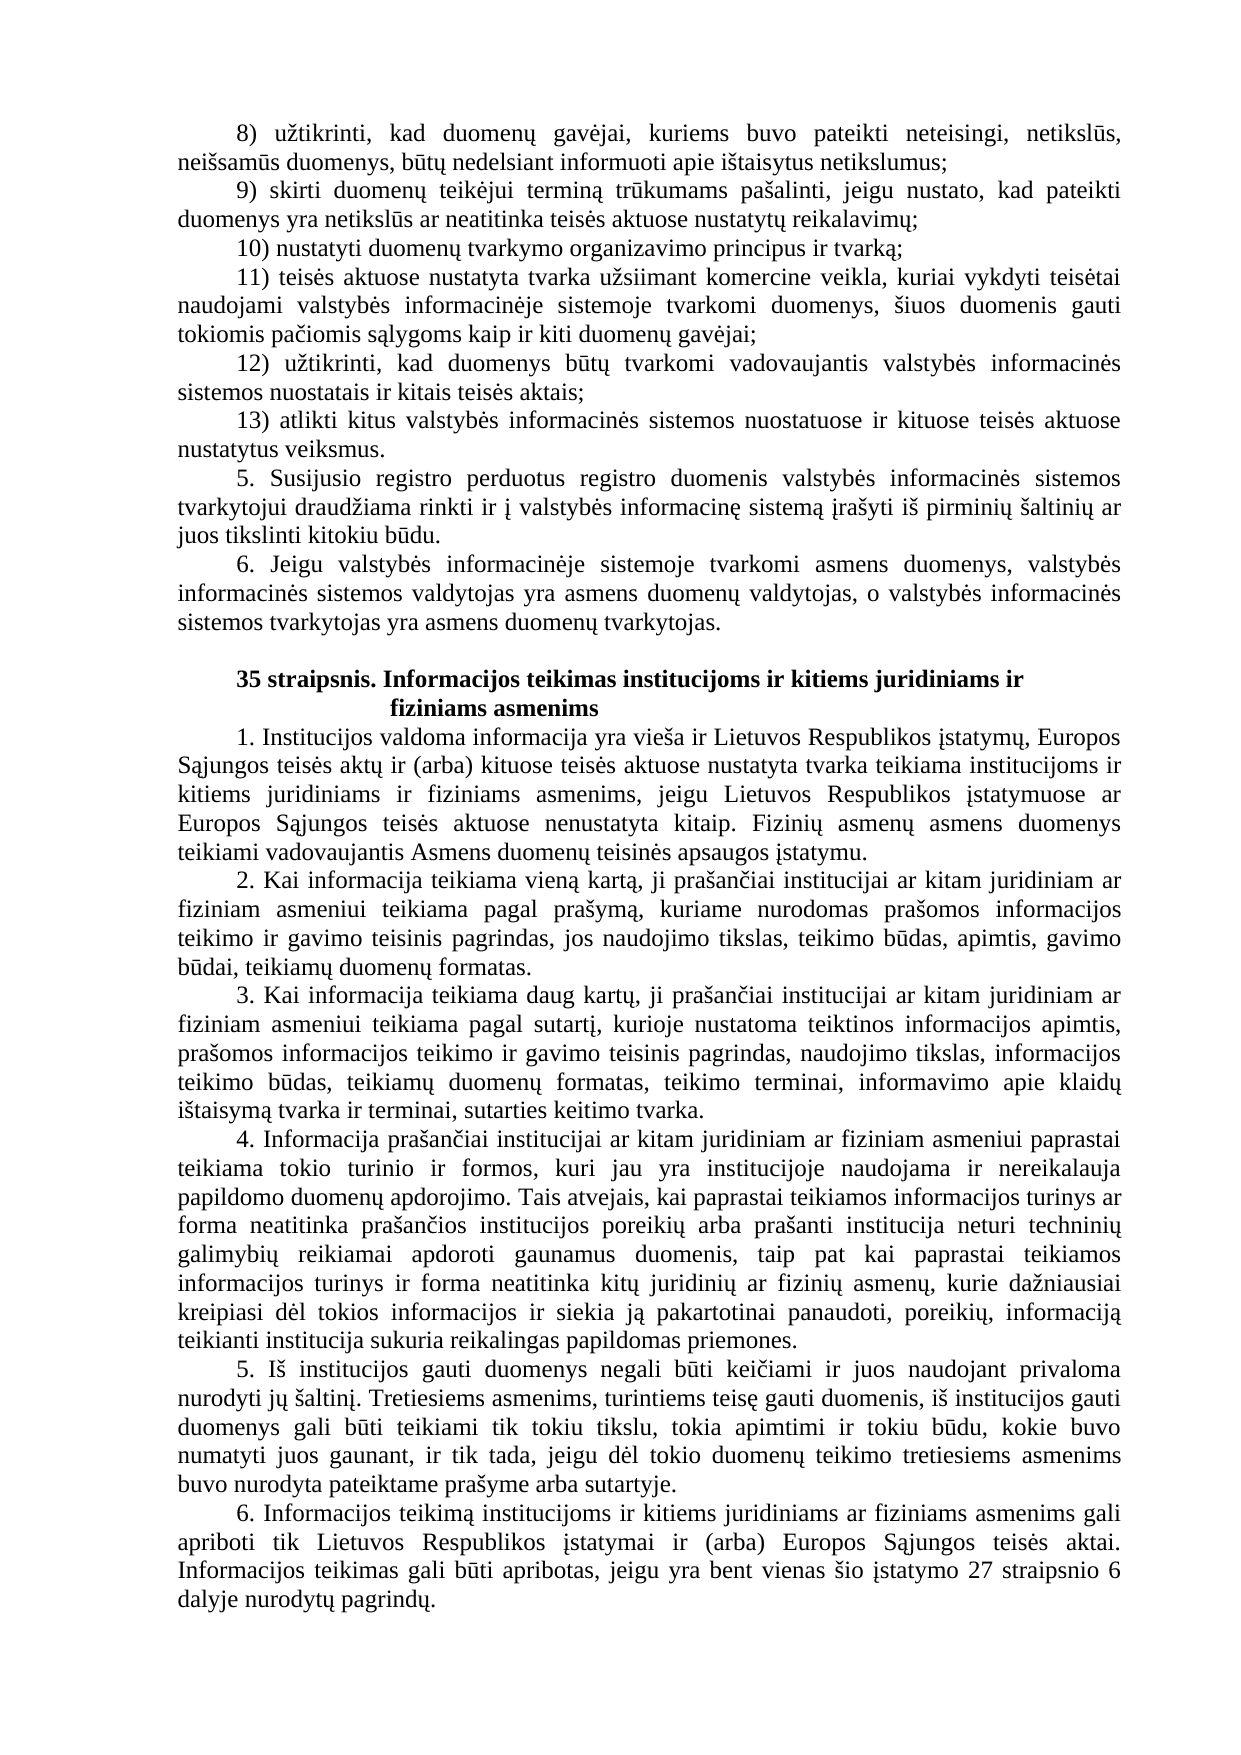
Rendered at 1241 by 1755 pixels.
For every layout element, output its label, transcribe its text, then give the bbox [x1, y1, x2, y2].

text 12) užtikrinti, kad duomenys būtų tvarkomi vadovaujantis valstybės informacinės sistemos nuostatais ir kitais teisės aktais; [177, 348, 1122, 406]
text 5. Iš institucijos gauti duomenys negali būti keičiami ir juos naudojant privaloma nurodyti jų šaltinį. Tretiesiems asmenims, turintiems teisę gauti duomenis, iš institucijos gauti duomenys gali būti teikiami tik tokiu tikslu, tokia apimtimi ir tokiu būdu, kokie buvo numatyti juos gaunant, ir tik tada, jeigu dėl tokio duomenų teikimo tretiesiems asmenims buvo nurodyta pateiktame prašyme arba sutartyje. [177, 1354, 1122, 1498]
text 9) skirti duomenų teikėjui terminą trūkumams pašalinti, jeigu nustato, kad pateikti duomenys yra netikslūs ar neatitinka teisės aktuose nustatytų reikalavimų; [177, 176, 1122, 233]
text 8) užtikrinti, kad duomenų gavėjai, kuriems buvo pateikti neteisingi, netikslūs, neišsamūs duomenys, būtų nedelsiant informuoti apie ištaisytus netikslumus; [177, 118, 1122, 176]
text 6. Informacijos teikimą institucijoms ir kitiems juridiniams ar fiziniams asmenims gali apriboti tik Lietuvos Respublikos įstatymai ir (arba) Europos Sąjungos teisės aktai. Informacijos teikimas gali būti apribotas, jeigu yra bent vienas šio įstatymo 27 straipsnio 6 dalyje nurodytų pagrindų. [177, 1498, 1122, 1613]
text 4. Informacija prašančiai institucijai ar kitam juridiniam ar fiziniam asmeniui paprastai teikiama tokio turinio ir formos, kuri jau yra institucijoje naudojama ir nereikalauja papildomo duomenų apdorojimo. Tais atvejais, kai paprastai teikiamos informacijos turinys ar forma neatitinka prašančios institucijos poreikių arba prašanti institucija neturi techninių galimybių reikiamai apdoroti gaunamus duomenis, taip pat kai paprastai teikiamos informacijos turinys ir forma neatitinka kitų juridinių ar fizinių asmenų, kurie dažniausiai kreipiasi dėl tokios informacijos ir siekia ją pakartotinai panaudoti, poreikių, informaciją teikianti institucija sukuria reikalingas papildomas priemones. [177, 1124, 1122, 1354]
text 3. Kai informacija teikiama daug kartų, ji prašančiai institucijai ar kitam juridiniam ar fiziniam asmeniui teikiama pagal sutartį, kurioje nustatoma teiktinos informacijos apimtis, prašomos informacijos teikimo ir gavimo teisinis pagrindas, naudojimo tikslas, informacijos teikimo būdas, teikiamų duomenų formatas, teikimo terminai, informavimo apie klaidų ištaisymą tvarka ir terminai, sutarties keitimo tvarka. [177, 981, 1122, 1124]
text 10) nustatyti duomenų tvarkymo organizavimo principus ir tvarką; [177, 233, 1122, 262]
text 5. Susijusio registro perduotus registro duomenis valstybės informacinės sistemos tvarkytojui draudžiama rinkti ir į valstybės informacinę sistemą įrašyti iš pirminių šaltinių ar juos tikslinti kitokiu būdu. [177, 463, 1122, 549]
text 6. Jeigu valstybės informacinėje sistemoje tvarkomi asmens duomenys, valstybės informacinės sistemos valdytojas yra asmens duomenų valdytojas, o valstybės informacinės sistemos tvarkytojas yra asmens duomenų tvarkytojas. [177, 549, 1122, 636]
text 35 straipsnis. Informacijos teikimas institucijoms ir kitiems juridiniams ir fiziniams asmenims [236, 664, 1122, 722]
text 2. Kai informacija teikiama vieną kartą, ji prašančiai institucijai ar kitam juridiniam ar fiziniam asmeniui teikiama pagal prašymą, kuriame nurodomas prašomos informacijos teikimo ir gavimo teisinis pagrindas, jos naudojimo tikslas, teikimo būdas, apimtis, gavimo būdai, teikiamų duomenų formatas. [177, 866, 1122, 981]
text 13) atlikti kitus valstybės informacinės sistemos nuostatuose ir kituose teisės aktuose nustatytus veiksmus. [177, 406, 1122, 463]
text 11) teisės aktuose nustatyta tvarka užsiimant komercine veikla, kuriai vykdyti teisėtai naudojami valstybės informacinėje sistemoje tvarkomi duomenys, šiuos duomenis gauti tokiomis pačiomis sąlygoms kaip ir kiti duomenų gavėjai; [177, 262, 1122, 348]
text 1. Institucijos valdoma informacija yra vieša ir Lietuvos Respublikos įstatymų, Europos Sąjungos teisės aktų ir (arba) kituose teisės aktuose nustatyta tvarka teikiama institucijoms ir kitiems juridiniams ir fiziniams asmenims, jeigu Lietuvos Respublikos įstatymuose ar Europos Sąjungos teisės aktuose nenustatyta kitaip. Fizinių asmenų asmens duomenys teikiami vadovaujantis Asmens duomenų teisinės apsaugos įstatymu. [177, 722, 1122, 866]
